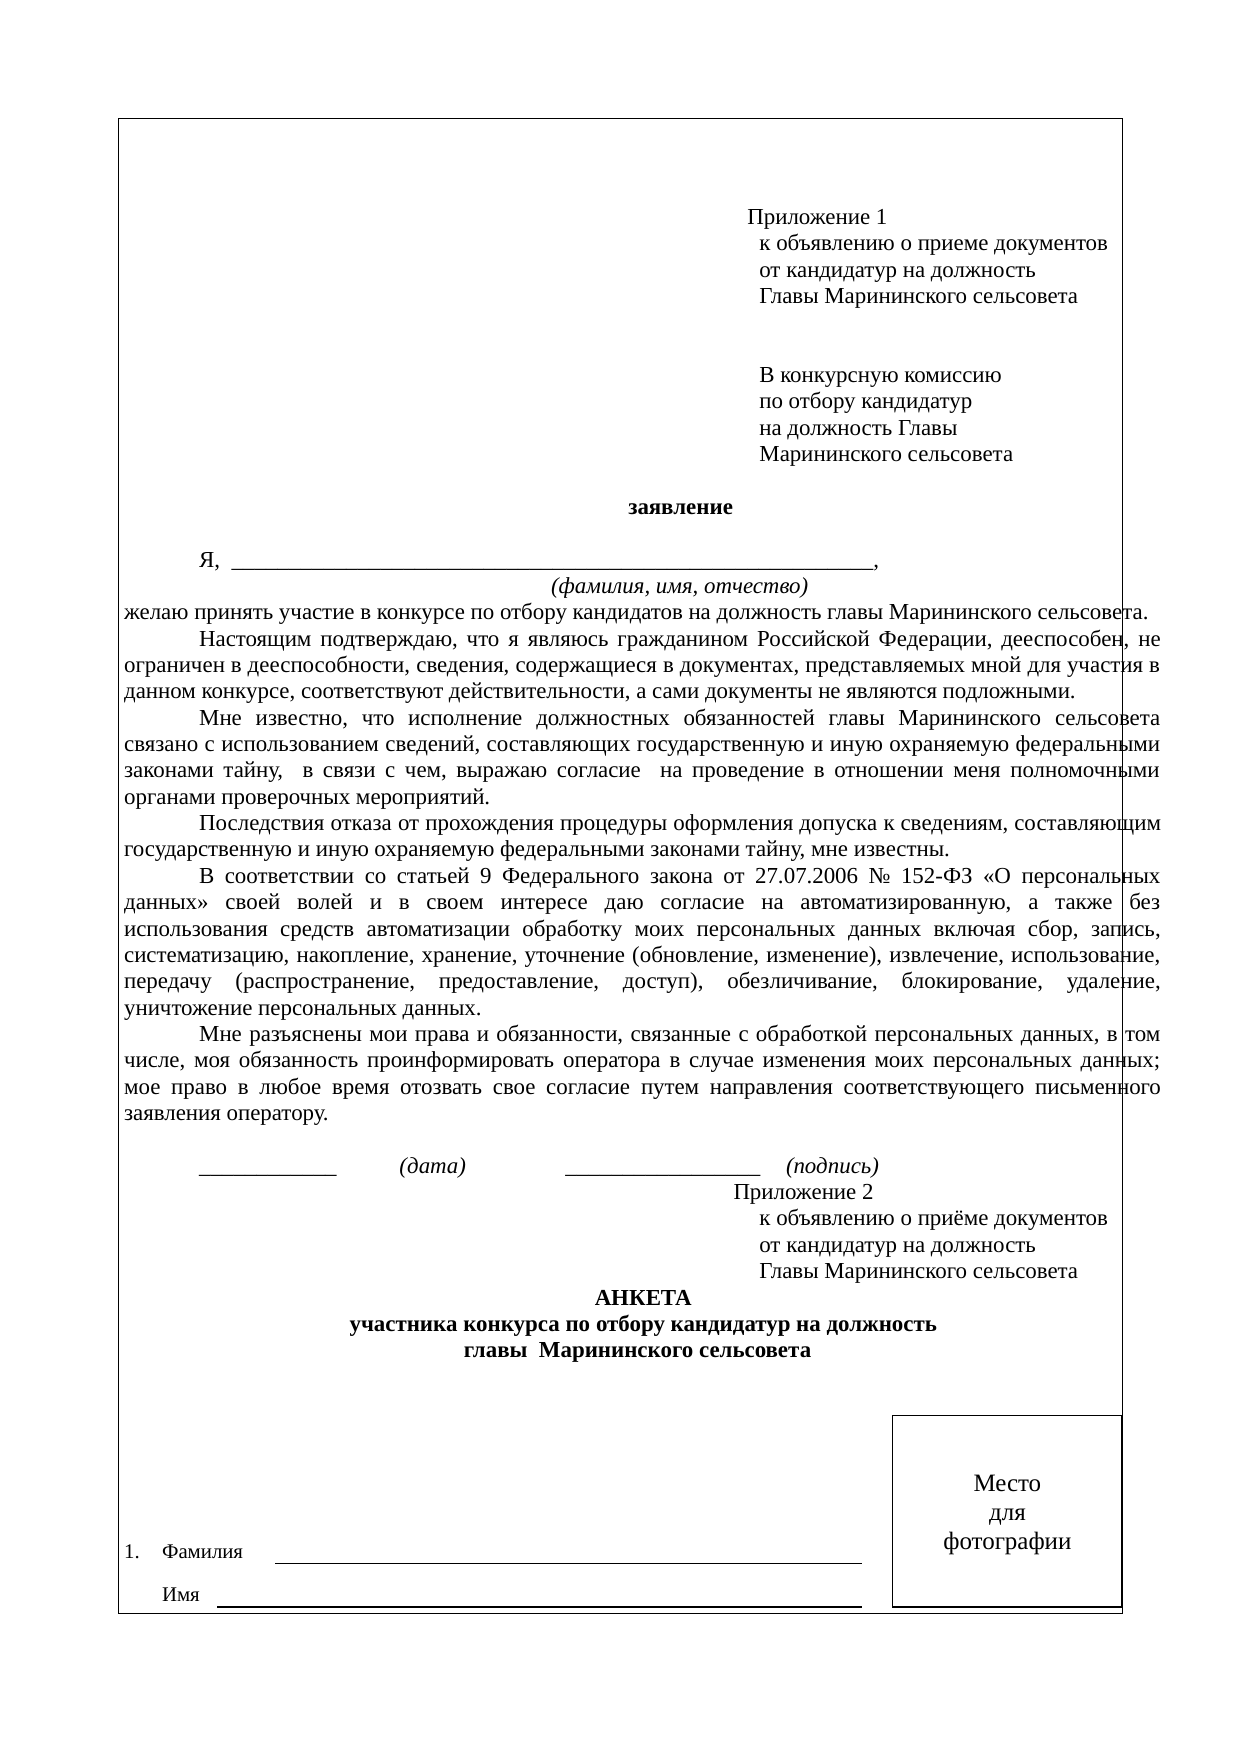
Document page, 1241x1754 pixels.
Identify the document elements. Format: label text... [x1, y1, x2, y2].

table_cell 1. [121, 1520, 159, 1563]
table_cell Фамилия [159, 1520, 275, 1563]
table_header [121, 1415, 892, 1519]
table_header Место для фотографии [893, 1416, 1121, 1606]
table_cell [121, 1563, 159, 1606]
table_cell [862, 1563, 892, 1606]
table_cell [862, 1520, 892, 1563]
table_cell [217, 1563, 862, 1606]
table_cell Имя [159, 1563, 217, 1606]
table_header МАРИНИНСКИЙ СЕЛЬСКИЙ СОВЕТ ДЕПУТАТОВ КУРАГИНСКОГО РАЙОНА КРАСНОЯРСКОГО КРАЯ РЕШЕНИЕ 09.09.2022 с. Маринино № 21-82р О назначении конкурса по отбору кандидатур на должность Главы Марининского сельсовета В соответствии со статьей 36 Федерального закона от 06.10.2003 № 131-ФЗ «Об общих принципах организации местного самоуправления в Российской Федерации», Законом Красноярского края от 01.12.2014 № 7-2884 «О некоторых вопросах организации органов местного самоуправления в Красноярском крае», со статьей 11 Устава Марининского сельсовета Курагинского района Красноярского края, решением Марининского сельского Совета депутатов от 29.08.2022 № 20-80р «Об утверждении Положения о порядке проведения конкурса по отбору кандидатур на должность Главы муниципального образования Марининский сельсовет», Марининский сельский Совет депутатов РЕШИЛ: 1. Объявить конкурс по отбору кандидатур на должность Главы Марининского сельсовета. 2. Назначить проведение конкурса по отбору кандидатур на должность Главы Марининского сельсовета на 20 октября 2022 года в 11 часов 00 минут по адресу: Красноярский край, Курагинский район, с. Маринино, ул. Советская, 2А, каб. № 3. 3. Утвердить текст объявления о приеме документов от кандидатов, содержащий условия конкурса, согласно приложению. 4. Определить ответственным лицом за прием документов от кандидатов, их регистрацию, а также организационное обеспечение работы конкурсной комиссии специалиста администрации Т.М.Конфетову. В случае временного отсутствия Конфетовой Т.М., ответственность за прием документов от кандидатов и их регистрацию возлагается на Заместителя Главы администрации И.В.Артемьеву. 5. Поручить председателю Марининского сельского Совета депутатов Т.И. Никулиной не позднее дня, следующего за днем принятия настоящего решения, уведомить Главу Курагинского района об объявлении конкурса на должность Главы Марининского сельсовета. 6. Контроль за исполнением настоящего решения возложить на председателя Марининского сельского Совета депутатов Т.И. Никулину. 7. Решение вступает в силу со дня, следующего за днем его официального опубликования в газете «Марининский вестник». Председатель сельского Совета депутатов Т.И. Никулина Приложение к решению Марининского сельского Совета депутатов от 09.09.2022 №21-82р ОБЪЯВЛЕНИЕ о приеме документов от кандидатур на должность Главы Марининского сельсовета Марининский сельский Совет депутатов объявляет о начале приема документов на участие в конкурсе по отбору кандидатур на должность Главы Марининского сельсовета (далее – Конкурс). Конкурс по отбору кандидатур на должность Главы Марининского сельсовета состоится 20 октября 2022 года в 11 часов 00 минут по адресу: Красноярский край, Курагинский район, с. Маринино, ул. Советская, 2А, каб. № 3. УСЛОВИЯ КОНКУРСА. 1. Для участия в конкурсе кандидат представляет следующие документы: 1) личное заявление на участие в конкурсе (Приложение 1); 2) собственноручно заполненную и подписанную анкету с приложением фотографий 4 х 5 см., 3 шт. (Приложение 2); 3) паспорт или заменяющий его документ; 4) документы, подтверждающие профессиональное образование, стаж работы и квалификацию (при наличии): - документ о профессиональном образовании; - трудовую книжку (при наличии) и (или) сведения о трудовой деятельности, оформленные в установленном законодательством порядке, или иной документ, подтверждающий трудовую (служебную) деятельность гражданина, за исключением случая, если трудовая деятельность ранее не осуществлялась; 5)документ, подтверждающий представление Губернатору Красноярского края сведений о доходах, об имуществе и обязательствах имущественного характера, полученных кандидатом, его супругой (супругом), несовершеннолетними детьми, в соответствии с законом Красноярского края от 19.12.2017 № 4-1264 «О представлении гражданами, претендующими на замещение муниципальных должностей, должности Главы (руководителя) местной администрации по контракту, и лицами, замещающими указанные должности, сведений о доходах, расходах, об имуществе и обязательствах имущественного характера и проверке достоверности и полноты таких сведений». Сведения представляются по утвержденной Указом Президента Российской Федерации от 23.06.2014 № 460 «Об утверждении формы справки о доходах, расходах об имуществе и обязательствах имущественного характера и внесении изменений в некоторые акты Президента Российской Федерации» форме справки. 6) справку о наличии (отсутствии) судимости и (или) факта уголовного преследования либо о прекращении уголовного преследования по форме, утвержденной административным регламентом Министерства внутренних дел Российской Федерации по предоставлению государственной услуги по выдаче справок о наличии (отсутствии) судимости и (или) факта уголовного преследования либо прекращении уголовного преследования, утвержденным приказом МВД России. Также подаются копии документов, указанных в подпунктах 3 и 4 настоящего пункта. По желанию кандидата им могут быть представлены документы о дополнительном профессиональном образовании, о присвоении ученой степени, ученого звания, о награждении наградами и присвоении почетных званий и иные документы, характеризующие его личность, профессиональную подготовку. Указанные документы кандидат представляет лично ответственным лицам по приему документов по адресу: Красноярский край, Курагинский район, с. Маринино, ул. Советская, 2А, каб. № 1, с 10.09.2022 по 14.10.2022 года в рабочие дни с 8.00 до 16.00 часов (с перерывом на обед с 12.00 до 13.00 часов), в выходные дни с 09.00 до 10.00 часов. Телефоны для справок (39136) 3-33(в часы приема документов). 2. В качестве конкурсного задания кандидат представляет разработанную им программу действий, направленную на улучшение социально-экономической ситуации в муниципальном образовании Марининский сельсовет (далее - Программа). Программа обязательно должна содержать: 1) оценку текущего социально-экономического состояния муниципального образования; 2) описание основных социально-экономических проблем муниципального образования; 3) комплекс предлагаемых кандидатом мер, направленных на улучшение социально-экономического положения и решение основных проблем муниципального образования; 4) предполагаемую структуру местной администрации; 5) предполагаемые сроки реализации Программы. Программа подписывается кандидатом и представляется Комиссии в день проведения конкурса. Программа должна быть прошита, листы пронумерованы. Программа представляется в запечатанном и подписанном гражданином конверте с указанием количества документов и листов в конверте. Программа представляется объемом до двадцати страниц машинописного текста гарнитурой шрифта TimesNewRoman размером шрифта № 14. 3. Кандидат не допускается к участию в конкурсе в случае: а) недостижения на день проведения конкурса возраста 21 года; б) признания его недееспособным или ограничено дееспособным решением суда, вступившим в законную силу; в) отсутствия гражданства Российской Федерации либо гражданства иностранного государства - участника международного договора Российской Федерации, в соответствии с которым иностранный гражданин имеет право быть избранным в органы местного самоуправления, наличия гражданства (подданства) иностранного государства либо вида на жительство или иного документа, подтверждающего право на постоянное проживание на территории иностранного государства гражданина Российской Федерации либо иностранного гражданина, имеющего права на основании международного договора Российской Федерации быть избранным в органы местного самоуправления, если иное не предусмотрено международным договором Российской Федерации»; г) осуждения его к наказанию, исключающему возможность непосредственного исполнения полномочий главы муниципального образования, по приговору суда, вступившему в законную силу; д) в случае непредставления или несвоевременного представления документов для участия в конкурсе, указанных в подпунктах 1-3, 5 и подпункте 6 пункта 3.1. настоящего Положения, представления их не в полном объеме или не по формам, утвержденным настоящим Положением; е) наличия у него иных ограничений пассивного избирательного права для избрания выборным должностным лицом местного самоуправления в соответствии с Федеральным законом от 12.06.2002 № 67-ФЗ «Об основных гарантиях избирательных прав и права на участие в референдуме граждан Российской Федерации». 4. Условия и порядок проведения конкурса, формы необходимых документов для участия в конкурсе, утвержденных решением Марининского сельского Совета депутатов от 29.08.2022 № 20-80р «Об утверждении Положения о порядке проведения конкурса по отбору кандидатур на должность Главы муниципального образования Марининский сельсовет» опубликованы в газете «Марининский вестник» № 21 от 29.08.2022 и размещены на официальном сайте муниципального образования Марининский сельсовет https://adminmarinino.ru/ . Марининский сельский Совет депутатов Приложение 1 к объявлению о приеме документов от кандидатур на должность Главы Марининского сельсовета В конкурсную комиссию по отбору кандидатур на должность Главы Марининского сельсовета заявление Я, ________________________________________________________, (фамилия, имя, отчество) желаю принять участие в конкурсе по отбору кандидатов на должность главы Марининского сельсовета. Настоящим подтверждаю, что я являюсь гражданином Российской Федерации, дееспособен, не ограничен в дееспособности, сведения, содержащиеся в документах, представляемых мной для участия в данном конкурсе, соответствуют действительности, а сами документы не являются подложными. Мне известно, что исполнение должностных обязанностей главы Марининского сельсовета связано с использованием сведений, составляющих государственную и иную охраняемую федеральными законами тайну, в связи с чем, выражаю согласие на проведение в отношении меня полномочными органами проверочных мероприятий. Последствия отказа от прохождения процедуры оформления допуска к сведениям, составляющим государственную и иную охраняемую федеральными законами тайну, мне известны. В соответствии со статьей 9 Федерального закона от 27.07.2006 № 152-ФЗ «О персональных данных» своей волей и в своем интересе даю согласие на автоматизированную, а также без использования средств автоматизации обработку моих персональных данных включая сбор, запись, систематизацию, накопление, хранение, уточнение (обновление, изменение), извлечение, использование, передачу (распространение, предоставление, доступ), обезличивание, блокирование, удаление, уничтожение персональных данных. Мне разъяснены мои права и обязанности, связанные с обработкой персональных данных, в том числе, моя обязанность проинформировать оператора в случае изменения моих персональных данных; мое право в любое время отозвать свое согласие путем направления соответствующего письменного заявления оператору. ____________ (дата) _________________ (подпись) Приложение 2 к объявлению о приёме документов от кандидатур на должность Главы Марининского сельсовета АНКЕТА участника конкурса по отбору кандидатур на должность главы Марининского сельсовета 11. Выполняемая работа с начала трудовой деятельности (включая учебу в высших и средних специальных учебных заведениях, военную службу, работу по совместительству, предпринимательскую деятельность и т.п.). *При заполнении данного пункта необходимо именовать организации так, как они назывались в свое время, военную службу записывать с указанием должности и номера воинской части. 12. Государственные награды, иные награды и знаки отличия ___________________________________________________________________________ ___________________________________________________________________________ 13. Ваши близкие родственники (отец, мать, братья, сестры и дети), а также муж (жена), в том числе бывшие. Если родственники изменяли фамилию, имя, отчество, необходимо также указать их прежние фамилию, имя, отчество. 14. Ваши близкие родственники (отец, мать, братья, сестры и дети), а также супруга (супруг), в том числе бывшая (бывший), супруги братьев и сестер, братья и сестры супругов, постоянно проживающие за границей и (или) оформляющие документы для выезда на постоянное место жительства в другое государство 15. Пребывание за границей 16. Отношение к воинской обязанности и воинское звание ___________________________________________________________________________ 17. Домашний адрес (адрес регистрации, фактического проживания), номер телефона (либо иной вид связи) 18. Паспорт или документ, его заменяющий (серия, номер, кем и когда выдан) 19. Наличие заграничного паспорта (серия, номер, кем и когда выдан) 20. Страховой номер индивидуального лицевого счета (если имеется) ___________________________________________________________________________ 21. ИНН (если имеется) 22. Сведения о наличии или отсутствии принадлежащего кандидату, его супруге (супругу), несовершеннолетним детям недвижимого имущества, находящегося за пределами территории Российской Федерации, об источниках получения средств, за счет которых приобретено указанное имущество: (Сведения указываются по состоянию на первое число месяца, в котором осуществлено официальное опубликование решения о назначении конкурса) 23. Сведения о наличии или отсутствии принадлежащих кандидату, его супруге (супругу), несовершеннолетним детям счетах (вкладах), наличных денежных средств и ценностей в иностранных банках, расположенных за пределами территории Российской Федерации: (Сведения указываются по состоянию на первое число месяца, в котором осуществлено официальное опубликование решения о назначении конкурса) 24. Дополнительные сведения (участие в выборных представительных органах, другая информация, которую желаете сообщить о себе) ______________________________________________________________________________ ______________________________________________________________________________ ___________________________________________________________________________________________________________________________________________________________ _____________________________________________________________________________ 25. Мне известно, что сообщение о себе в анкете заведомо ложных сведений и мое несоответствие требованиям могут повлечь отказ в участии в конкурсе и избрании на должность. На проведение в отношении меня проверочных мероприятий согласен (согласна). [119, 119, 1122, 1613]
table_cell [275, 1520, 862, 1563]
